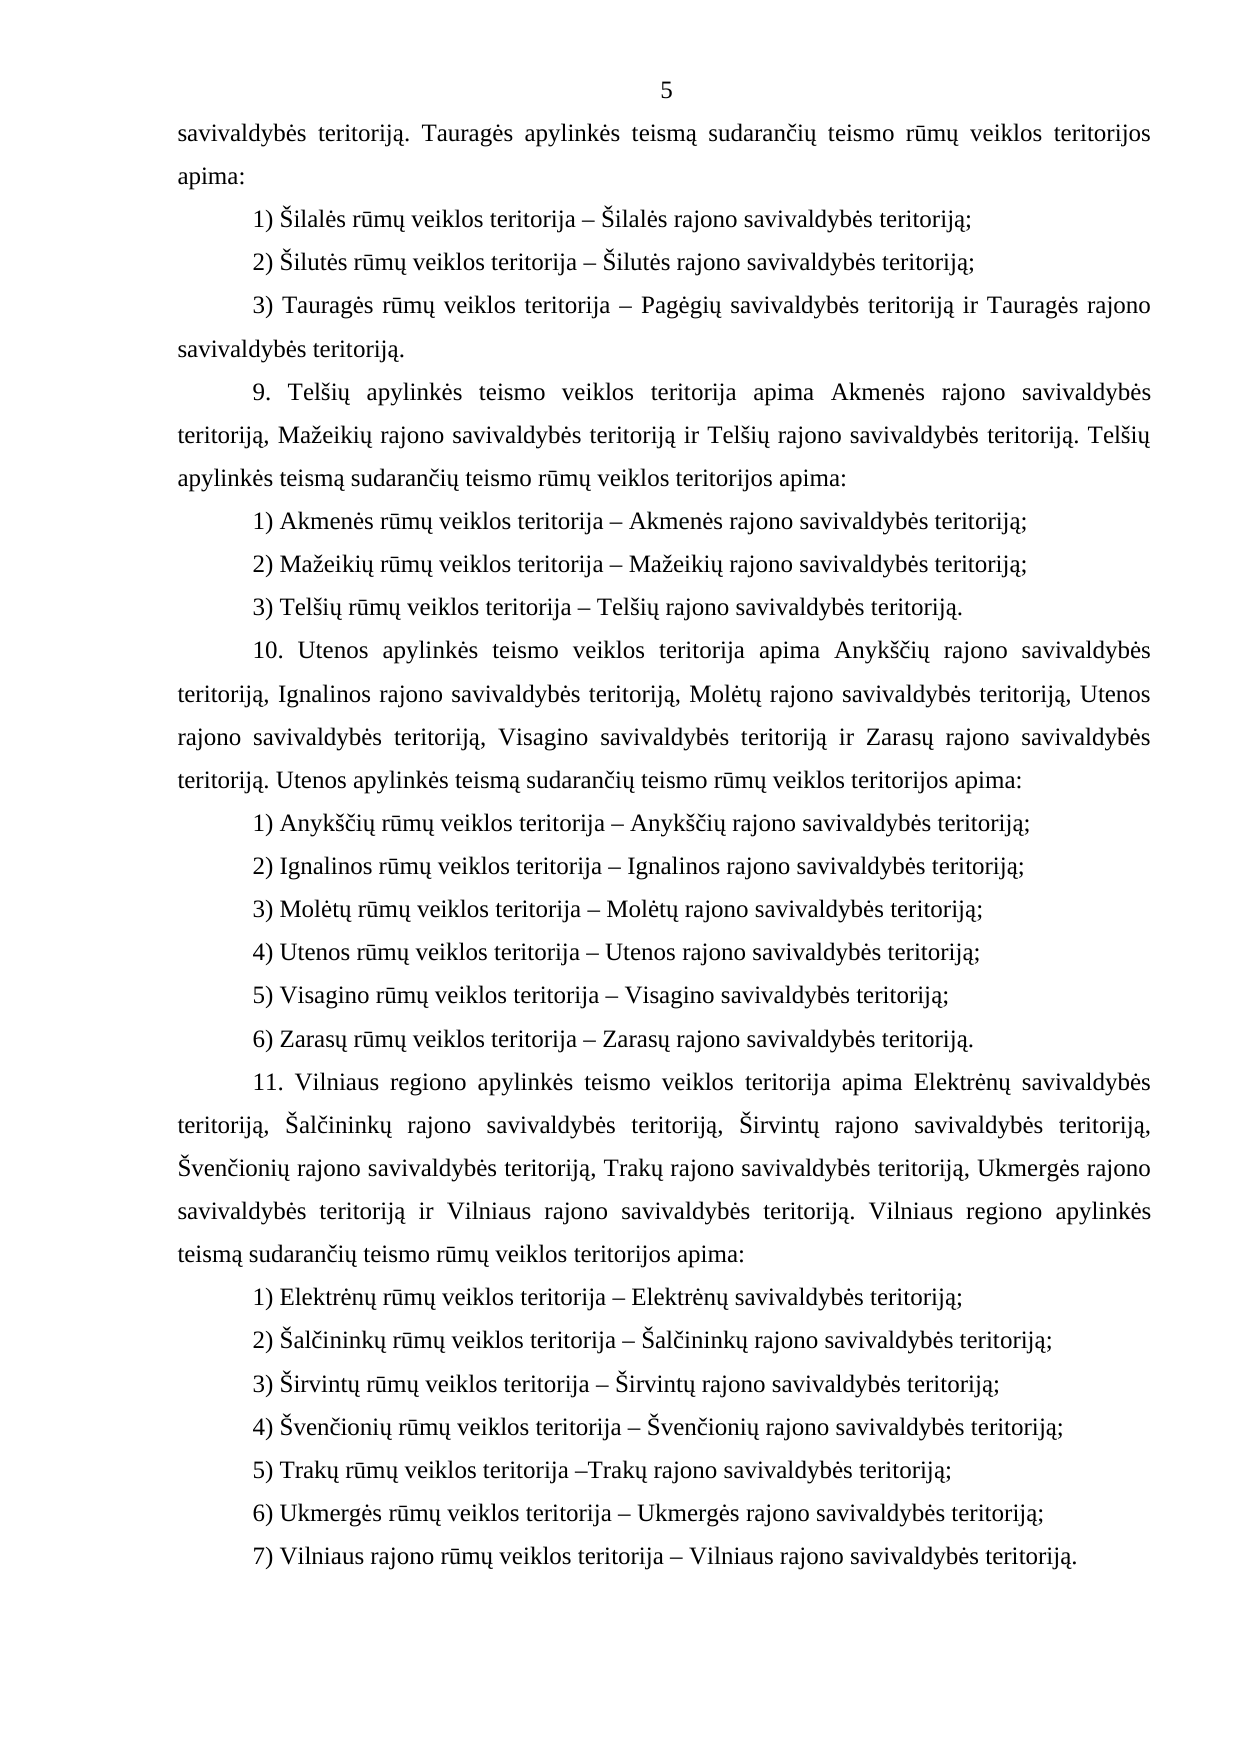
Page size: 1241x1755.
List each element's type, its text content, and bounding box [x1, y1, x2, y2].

text 6) Ukmergės rūmų veiklos teritorija – Ukmergės rajono savivaldybės teritoriją; [177, 1498, 1152, 1527]
text savivaldybės teritoriją. Tauragės apylinkės teismą sudarančių teismo rūmų veiklos teritorijos apima: [177, 118, 1152, 190]
text 5) Trakų rūmų veiklos teritorija –Trakų rajono savivaldybės teritoriją; [177, 1455, 1152, 1484]
text 2) Ignalinos rūmų veiklos teritorija – Ignalinos rajono savivaldybės teritoriją; [177, 851, 1152, 880]
text 3) Telšių rūmų veiklos teritorija – Telšių rajono savivaldybės teritoriją. [177, 592, 1152, 621]
text 2) Šalčininkų rūmų veiklos teritorija – Šalčininkų rajono savivaldybės teritoriją; [177, 1326, 1152, 1354]
text 9. Telšių apylinkės teismo veiklos teritorija apima Akmenės rajono savivaldybės teritoriją, Mažeikių rajono savivaldybės teritoriją ir Telšių rajono savivaldybės teritoriją. Telšių apylinkės teismą sudarančių teismo rūmų veiklos teritorijos apima: [177, 377, 1152, 492]
text 2) Šilutės rūmų veiklos teritorija – Šilutės rajono savivaldybės teritoriją; [177, 247, 1152, 276]
text 1) Šilalės rūmų veiklos teritorija – Šilalės rajono savivaldybės teritoriją; [177, 204, 1152, 233]
text 10. Utenos apylinkės teismo veiklos teritorija apima Anykščių rajono savivaldybės teritoriją, Ignalinos rajono savivaldybės teritoriją, Molėtų rajono savivaldybės teritoriją, Utenos rajono savivaldybės teritoriją, Visagino savivaldybės teritoriją ir Zarasų rajono savivaldybės teritoriją. Utenos apylinkės teismą sudarančių teismo rūmų veiklos teritorijos apima: [177, 636, 1152, 794]
text 2) Mažeikių rūmų veiklos teritorija – Mažeikių rajono savivaldybės teritoriją; [177, 549, 1152, 578]
text 5) Visagino rūmų veiklos teritorija – Visagino savivaldybės teritoriją; [177, 981, 1152, 1009]
text 4) Švenčionių rūmų veiklos teritorija – Švenčionių rajono savivaldybės teritoriją; [177, 1412, 1152, 1441]
text 6) Zarasų rūmų veiklos teritorija – Zarasų rajono savivaldybės teritoriją. [177, 1024, 1152, 1052]
text 1) Akmenės rūmų veiklos teritorija – Akmenės rajono savivaldybės teritoriją; [177, 506, 1152, 535]
text 11. Vilniaus regiono apylinkės teismo veiklos teritorija apima Elektrėnų savivaldybės teritoriją, Šalčininkų rajono savivaldybės teritoriją, Širvintų rajono savivaldybės teritoriją, Švenčionių rajono savivaldybės teritoriją, Trakų rajono savivaldybės teritoriją, Ukmergės rajono savivaldybės teritoriją ir Vilniaus rajono savivaldybės teritoriją. Vilniaus regiono apylinkės teismą sudarančių teismo rūmų veiklos teritorijos apima: [177, 1067, 1152, 1268]
text 1) Anykščių rūmų veiklos teritorija – Anykščių rajono savivaldybės teritoriją; [177, 808, 1152, 837]
text 7) Vilniaus rajono rūmų veiklos teritorija – Vilniaus rajono savivaldybės teritoriją. [177, 1541, 1152, 1570]
text 1) Elektrėnų rūmų veiklos teritorija – Elektrėnų savivaldybės teritoriją; [177, 1282, 1152, 1311]
text 4) Utenos rūmų veiklos teritorija – Utenos rajono savivaldybės teritoriją; [177, 937, 1152, 966]
text 3) Širvintų rūmų veiklos teritorija – Širvintų rajono savivaldybės teritoriją; [177, 1369, 1152, 1397]
text 3) Molėtų rūmų veiklos teritorija – Molėtų rajono savivaldybės teritoriją; [177, 894, 1152, 923]
text 3) Tauragės rūmų veiklos teritorija – Pagėgių savivaldybės teritoriją ir Tauragės rajono savivaldybės teritoriją. [177, 291, 1152, 362]
